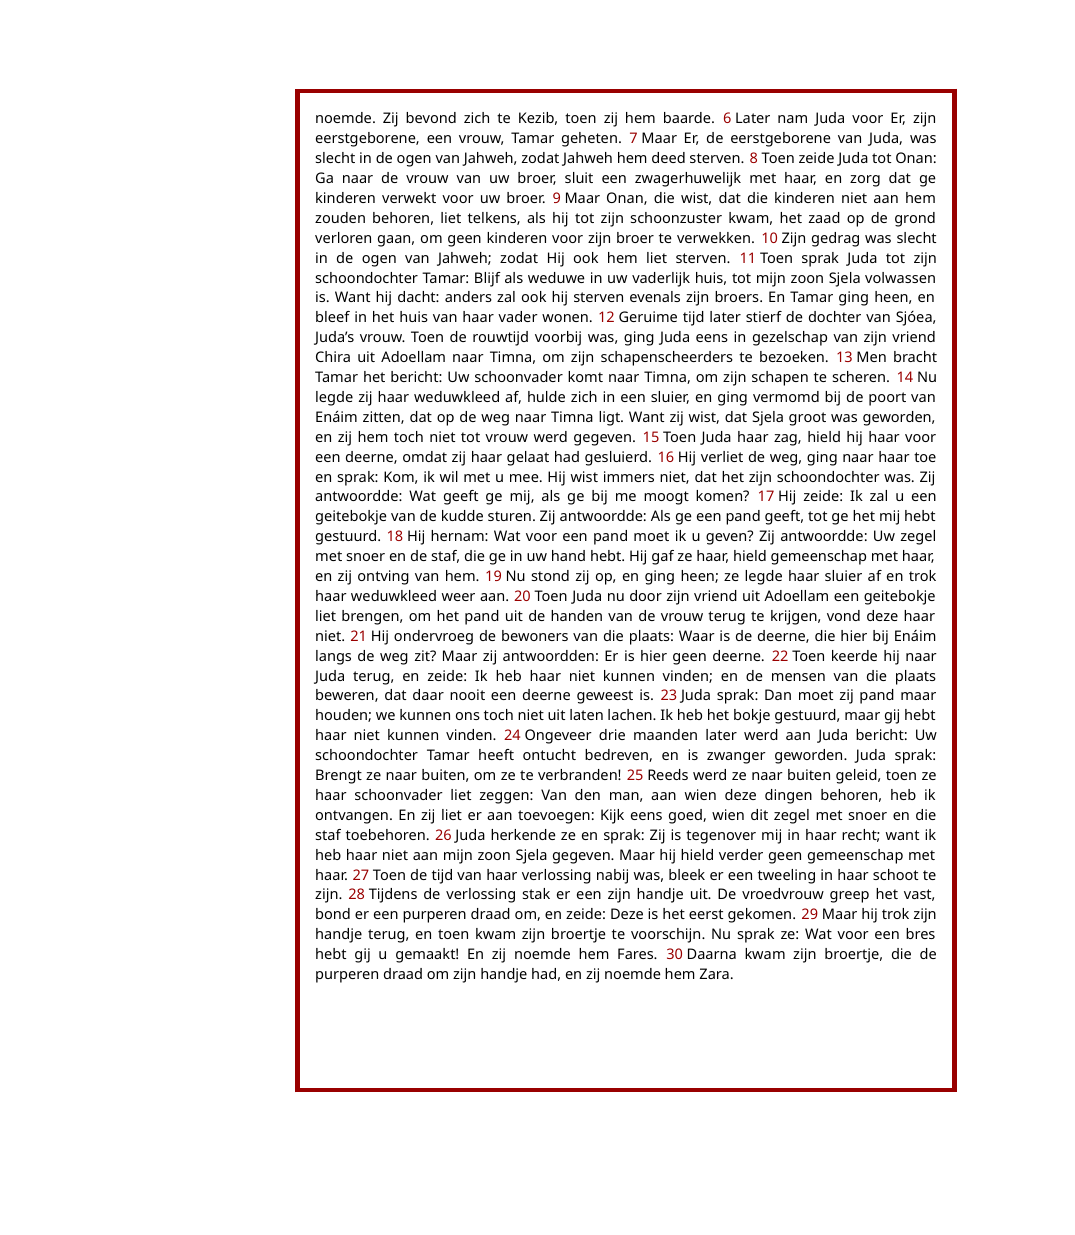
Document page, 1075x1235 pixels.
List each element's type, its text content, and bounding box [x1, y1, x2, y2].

text noemde. Zij bevond zich te Kezib, toen zij hem baarde. 6 Later nam Juda voor Er, zijn eerstgeborene, een vrouw, Tamar geheten. 7 Maar Er, de eerstgeborene van Juda, was slecht in de ogen van Jahweh, zodat Jahweh hem deed sterven. 8 Toen zeide Juda tot Onan: Ga naar de vrouw van uw broer, sluit een zwagerhuwelijk met haar, en zorg dat ge kinderen verwekt voor uw broer. 9 Maar Onan, die wist, dat die kinderen niet aan hem zouden behoren, liet telkens, als hij tot zijn schoonzuster kwam, het zaad op de grond verloren gaan, om geen kinderen voor zijn broer te verwekken. 10 Zijn gedrag was slecht in de ogen van Jahweh; zodat Hij ook hem liet sterven. 11 Toen sprak Juda tot zijn schoondochter Tamar: Blijf als weduwe in uw vaderlijk huis, tot mijn zoon Sjela volwassen is. Want hij dacht: anders zal ook hij sterven evenals zijn broers. En Tamar ging heen, en bleef in het huis van haar vader wonen. 12 Geruime tijd later stierf de dochter van Sjóea, Juda’s vrouw. Toen de rouwtijd voorbij was, ging Juda eens in gezelschap van zijn vriend Chira uit Adoellam naar Timna, om zijn schapenscheerders te bezoeken. 13 Men bracht Tamar het bericht: Uw schoonvader komt naar Timna, om zijn schapen te scheren. 14 Nu legde zij haar weduwkleed af, hulde zich in een sluier, en ging vermomd bij de poort van Enáim zitten, dat op de weg naar Timna ligt. Want zij wist, dat Sjela groot was geworden, en zij hem toch niet tot vrouw werd gegeven. 15 Toen Juda haar zag, hield hij haar voor een deerne, omdat zij haar gelaat had gesluierd. 16 Hij verliet de weg, ging naar haar toe en sprak: Kom, ik wil met u mee. Hij wist immers niet, dat het zijn schoondochter was. Zij antwoordde: Wat geeft ge mij, als ge bij me moogt komen? 17 Hij zeide: Ik zal u een geitebokje van de kudde sturen. Zij antwoordde: Als ge een pand geeft, tot ge het mij hebt gestuurd. 18 Hij hernam: Wat voor een pand moet ik u geven? Zij antwoordde: Uw zegel met snoer en de staf, die ge in uw hand hebt. Hij gaf ze haar, hield gemeenschap met haar, en zij ontving van hem. 19 Nu stond zij op, en ging heen; ze legde haar sluier af en trok haar weduwkleed weer aan. 20 Toen Juda nu door zijn vriend uit Adoellam een geitebokje liet brengen, om het pand uit de handen van de vrouw terug te krijgen, vond deze haar niet. 21 Hij ondervroeg de bewoners van die plaats: Waar is de deerne, die hier bij Enáim langs de weg zit? Maar zij antwoordden: Er is hier geen deerne. 22 Toen keerde hij naar Juda terug, en zeide: Ik heb haar niet kunnen vinden; en de mensen van die plaats beweren, dat daar nooit een deerne geweest is. 23 Juda sprak: Dan moet zij pand maar houden; we kunnen ons toch niet uit laten lachen. Ik heb het bokje gestuurd, maar gij hebt haar niet kunnen vinden. 24 Ongeveer drie maanden later werd aan Juda bericht: Uw schoondochter Tamar heeft ontucht bedreven, en is zwanger geworden. Juda sprak: Brengt ze naar buiten, om ze te verbranden! 25 Reeds werd ze naar buiten geleid, toen ze haar schoonvader liet zeggen: Van den man, aan wien deze dingen behoren, heb ik ontvangen. En zij liet er aan toevoegen: Kijk eens goed, wien dit zegel met snoer en die staf toebehoren. 26 Juda herkende ze en sprak: Zij is tegenover mij in haar recht; want ik heb haar niet aan mijn zoon Sjela gegeven. Maar hij hield verder geen gemeenschap met haar. 27 Toen de tijd van haar verlossing nabij was, bleek er een tweeling in haar schoot te zijn. 28 Tijdens de verlossing stak er een zijn handje uit. De vroedvrouw greep het vast, bond er een purperen draad om, en zeide: Deze is het eerst gekomen. 29 Maar hij trok zijn handje terug, en toen kwam zijn broertje te voorschijn. Nu sprak ze: Wat voor een bres hebt gij u gemaakt! En zij noemde hem Fares. 30 Daarna kwam zijn broertje, die de purperen draad om zijn handje had, en zij noemde hem Zara. [315, 108, 937, 984]
